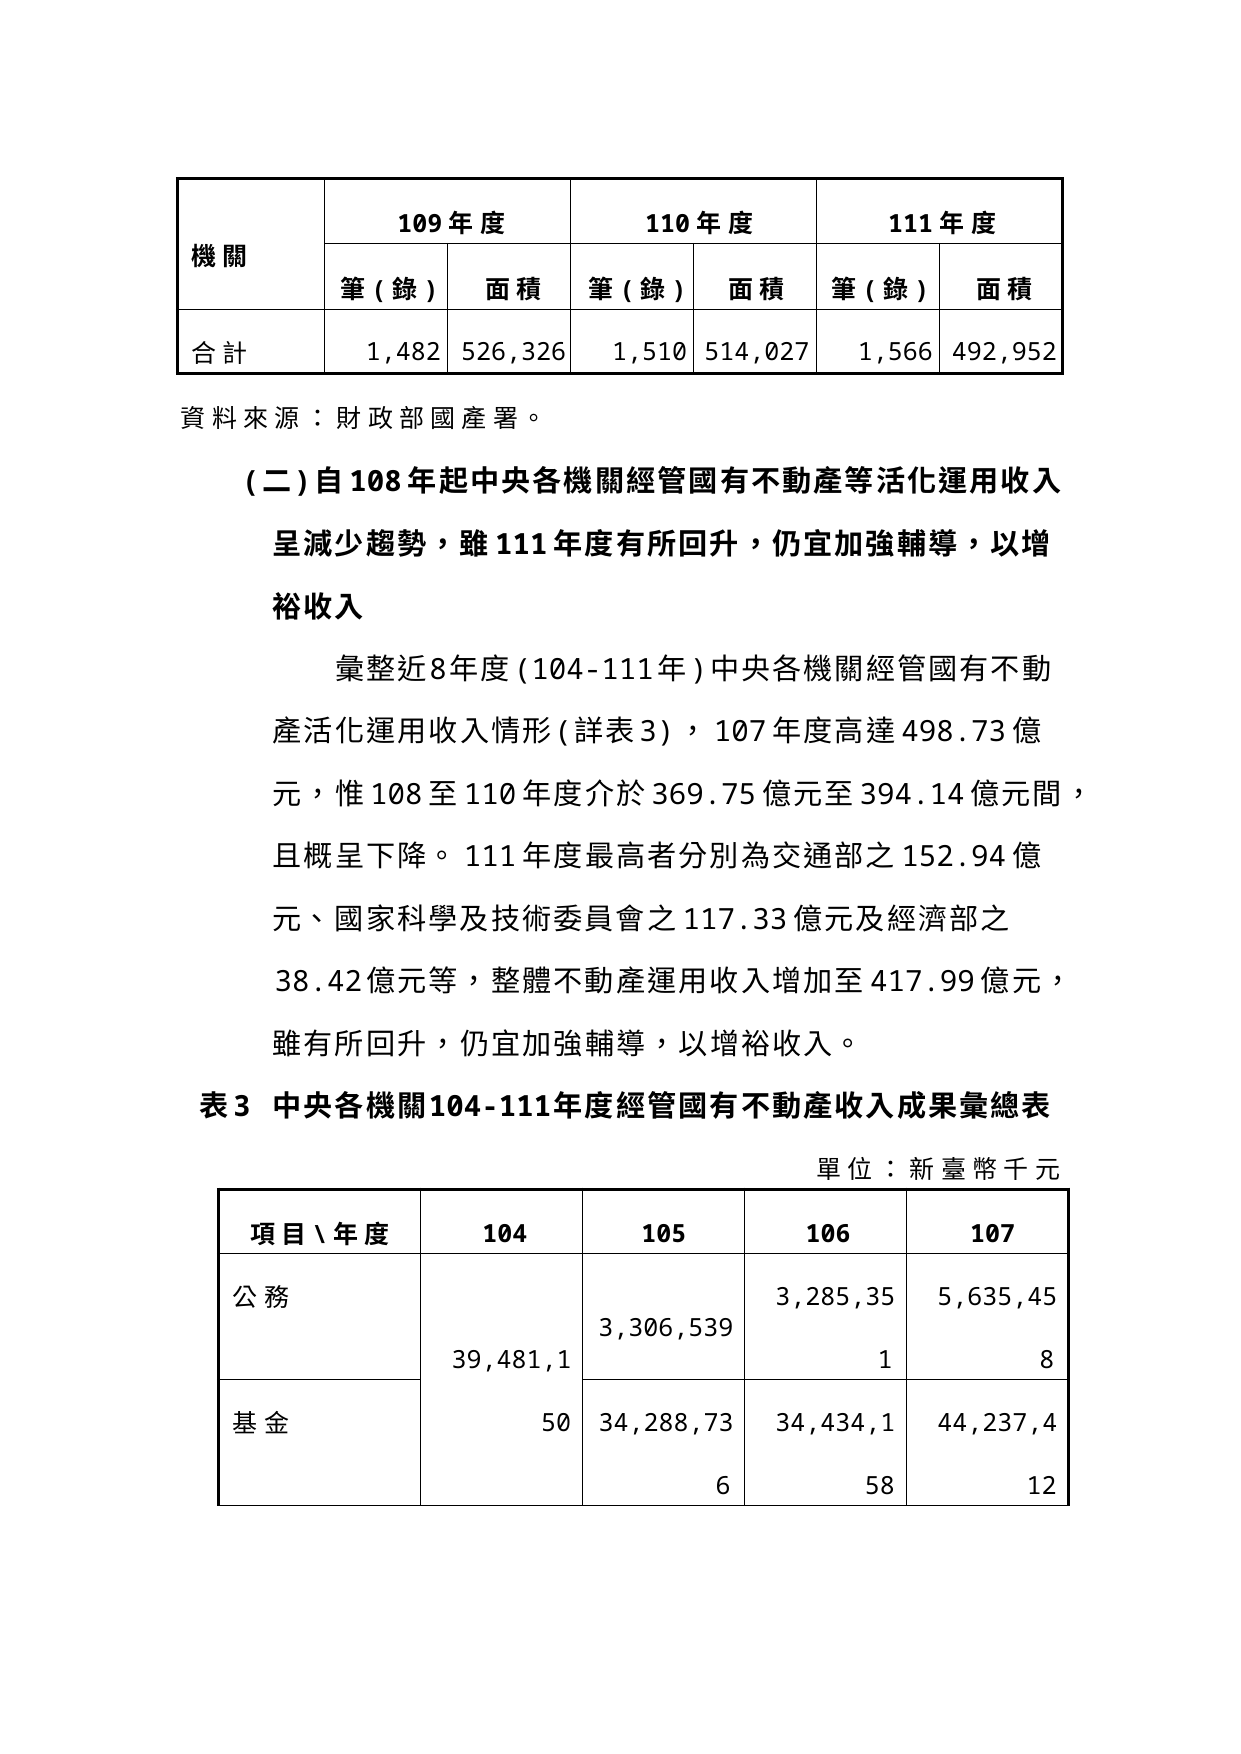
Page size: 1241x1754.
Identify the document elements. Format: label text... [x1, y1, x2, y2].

table_cell 筆(錄) [571, 244, 693, 308]
table_cell 34,434,158 [745, 1380, 906, 1505]
text (二)自108年起中央各機關經管國有不動產等活化運用收入呈減少趨勢，雖111年度有所回升，仍宜加強輔導，以增裕收入 [236, 438, 1063, 625]
table_header 111年度 [817, 180, 1061, 243]
table_cell 面積 [448, 244, 570, 308]
table_cell 合計 [179, 310, 324, 372]
table_header 106 [745, 1191, 906, 1253]
table_cell 34,288,736 [583, 1380, 744, 1505]
table_cell 3,285,351 [745, 1254, 906, 1379]
table_header 104 [421, 1191, 582, 1253]
table_header 機關 [179, 180, 324, 308]
table_cell 筆(錄) [817, 244, 939, 308]
table_header 105 [583, 1191, 744, 1253]
table_cell 492,952 [940, 310, 1061, 372]
table_cell 筆(錄) [325, 244, 447, 308]
table_cell 面積 [940, 244, 1061, 308]
table_cell 44,237,412 [907, 1380, 1067, 1505]
text 資料來源：財政部國產署。 [177, 375, 1063, 438]
table_cell 1,482 [325, 310, 447, 372]
table_cell 526,326 [448, 310, 570, 372]
text 單位：新臺幣千元 [198, 1125, 1063, 1188]
table_cell 5,635,458 [907, 1254, 1067, 1379]
table_cell 3,306,539 [583, 1254, 744, 1379]
table_cell 1,510 [571, 310, 693, 372]
table_header 110年度 [571, 180, 816, 243]
table_header 項目\年度 [220, 1191, 420, 1253]
table_header 107 [907, 1191, 1067, 1253]
table_cell 公務 [220, 1254, 420, 1379]
table_cell 514,027 [694, 310, 816, 372]
text 彙整近8年度(104-111年)中央各機關經管國有不動產活化運用收入情形(詳表3)，107年度高達498.73億元，惟108至110年度介於369.75億元至394.14億元間，且概呈下降。111年度最高者分別為交通部之152.94億元、國家科學及技術委員會之117.33億元及經濟部之38.42億元等，整體不動產運用收入增加至417.99億元，雖有所回升，仍宜加強輔導，以增裕收入。 [266, 625, 1063, 1063]
table_cell 1,566 [817, 310, 939, 372]
table_cell 39,481,150 [421, 1254, 582, 1505]
table_cell 面積 [694, 244, 816, 308]
text 表3 中央各機關104-111年度經管國有不動產收入成果彙總表 [198, 1063, 1063, 1125]
table_header 109年度 [325, 180, 570, 243]
table_cell 基金 [220, 1380, 420, 1505]
